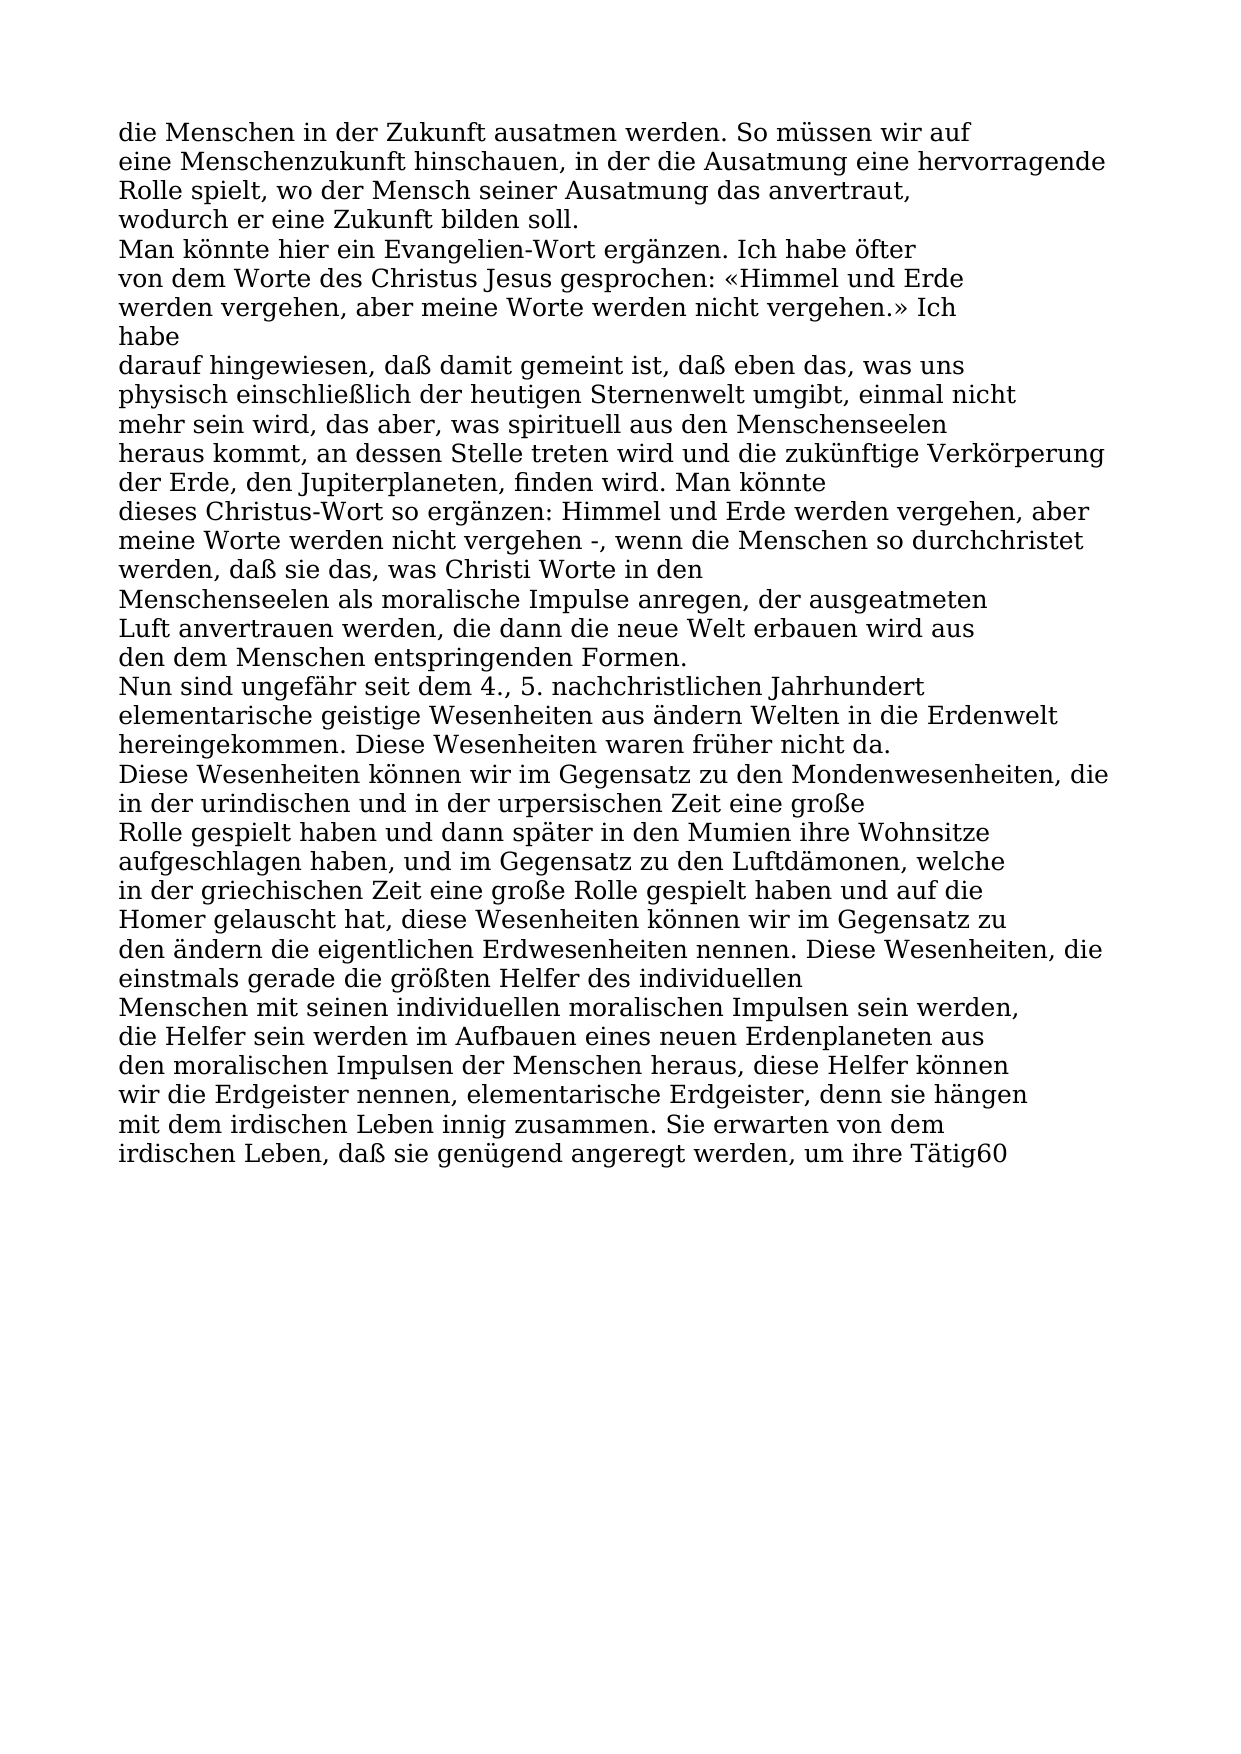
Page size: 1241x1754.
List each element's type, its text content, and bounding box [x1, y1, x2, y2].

text den moralischen Impulsen der Menschen heraus, diese Helfer können [118, 1051, 1122, 1081]
text von dem Worte des Christus Jesus gesprochen: «Himmel und Erde [118, 264, 1122, 293]
text Nun sind ungefähr seit dem 4., 5. nachchristlichen Jahrhundert [118, 672, 1122, 701]
text Man könnte hier ein Evangelien-Wort ergänzen. Ich habe öfter [118, 235, 1122, 264]
text heraus kommt, an dessen Stelle treten wird und die zukünftige Verkörperung der Erde, den Jupiterplaneten, finden wird. Man könnte [118, 439, 1122, 497]
text Rolle gespielt haben und dann später in den Mumien ihre Wohnsitze [118, 818, 1122, 847]
text habe [118, 322, 1122, 351]
text den dem Menschen entspringenden Formen. [118, 643, 1122, 672]
text Menschenseelen als moralische Impulse anregen, der ausgeatmeten [118, 585, 1122, 614]
text in der griechischen Zeit eine große Rolle gespielt haben und auf die [118, 876, 1122, 906]
text wodurch er eine Zukunft bilden soll. [118, 206, 1122, 235]
text werden vergehen, aber meine Worte werden nicht vergehen.» Ich [118, 293, 1122, 322]
text mit dem irdischen Leben innig zusammen. Sie erwarten von dem [118, 1110, 1122, 1139]
text die Helfer sein werden im Aufbauen eines neuen Erdenplaneten aus [118, 1022, 1122, 1051]
text Diese Wesenheiten können wir im Gegensatz zu den Mondenwesenheiten, die in der urindischen und in der urpersischen Zeit eine große [118, 760, 1122, 818]
text dieses Christus-Wort so ergänzen: Himmel und Erde werden vergehen, aber meine Worte werden nicht vergehen -, wenn die Menschen so durchchristet werden, daß sie das, was Christi Worte in den [118, 497, 1122, 585]
text die Menschen in der Zukunft ausatmen werden. So müssen wir auf [118, 118, 1122, 147]
text den ändern die eigentlichen Erdwesenheiten nennen. Diese Wesenheiten, die einstmals gerade die größten Helfer des individuellen [118, 935, 1122, 993]
text Luft anvertrauen werden, die dann die neue Welt erbauen wird aus [118, 614, 1122, 643]
text Menschen mit seinen individuellen moralischen Impulsen sein werden, [118, 993, 1122, 1022]
text aufgeschlagen haben, und im Gegensatz zu den Luftdämonen, welche [118, 847, 1122, 876]
text darauf hingewiesen, daß damit gemeint ist, daß eben das, was uns [118, 351, 1122, 381]
text eine Menschenzukunft hinschauen, in der die Ausatmung eine hervorragende Rolle spielt, wo der Mensch seiner Ausatmung das anvertraut, [118, 147, 1122, 206]
text irdischen Leben, daß sie genügend angeregt werden, um ihre Tätig60 [118, 1139, 1122, 1168]
text physisch einschließlich der heutigen Sternenwelt umgibt, einmal nicht [118, 381, 1122, 410]
text Homer gelauscht hat, diese Wesenheiten können wir im Gegensatz zu [118, 906, 1122, 935]
text elementarische geistige Wesenheiten aus ändern Welten in die Erdenwelt hereingekommen. Diese Wesenheiten waren früher nicht da. [118, 701, 1122, 760]
text mehr sein wird, das aber, was spirituell aus den Menschenseelen [118, 410, 1122, 439]
text wir die Erdgeister nennen, elementarische Erdgeister, denn sie hängen [118, 1081, 1122, 1110]
